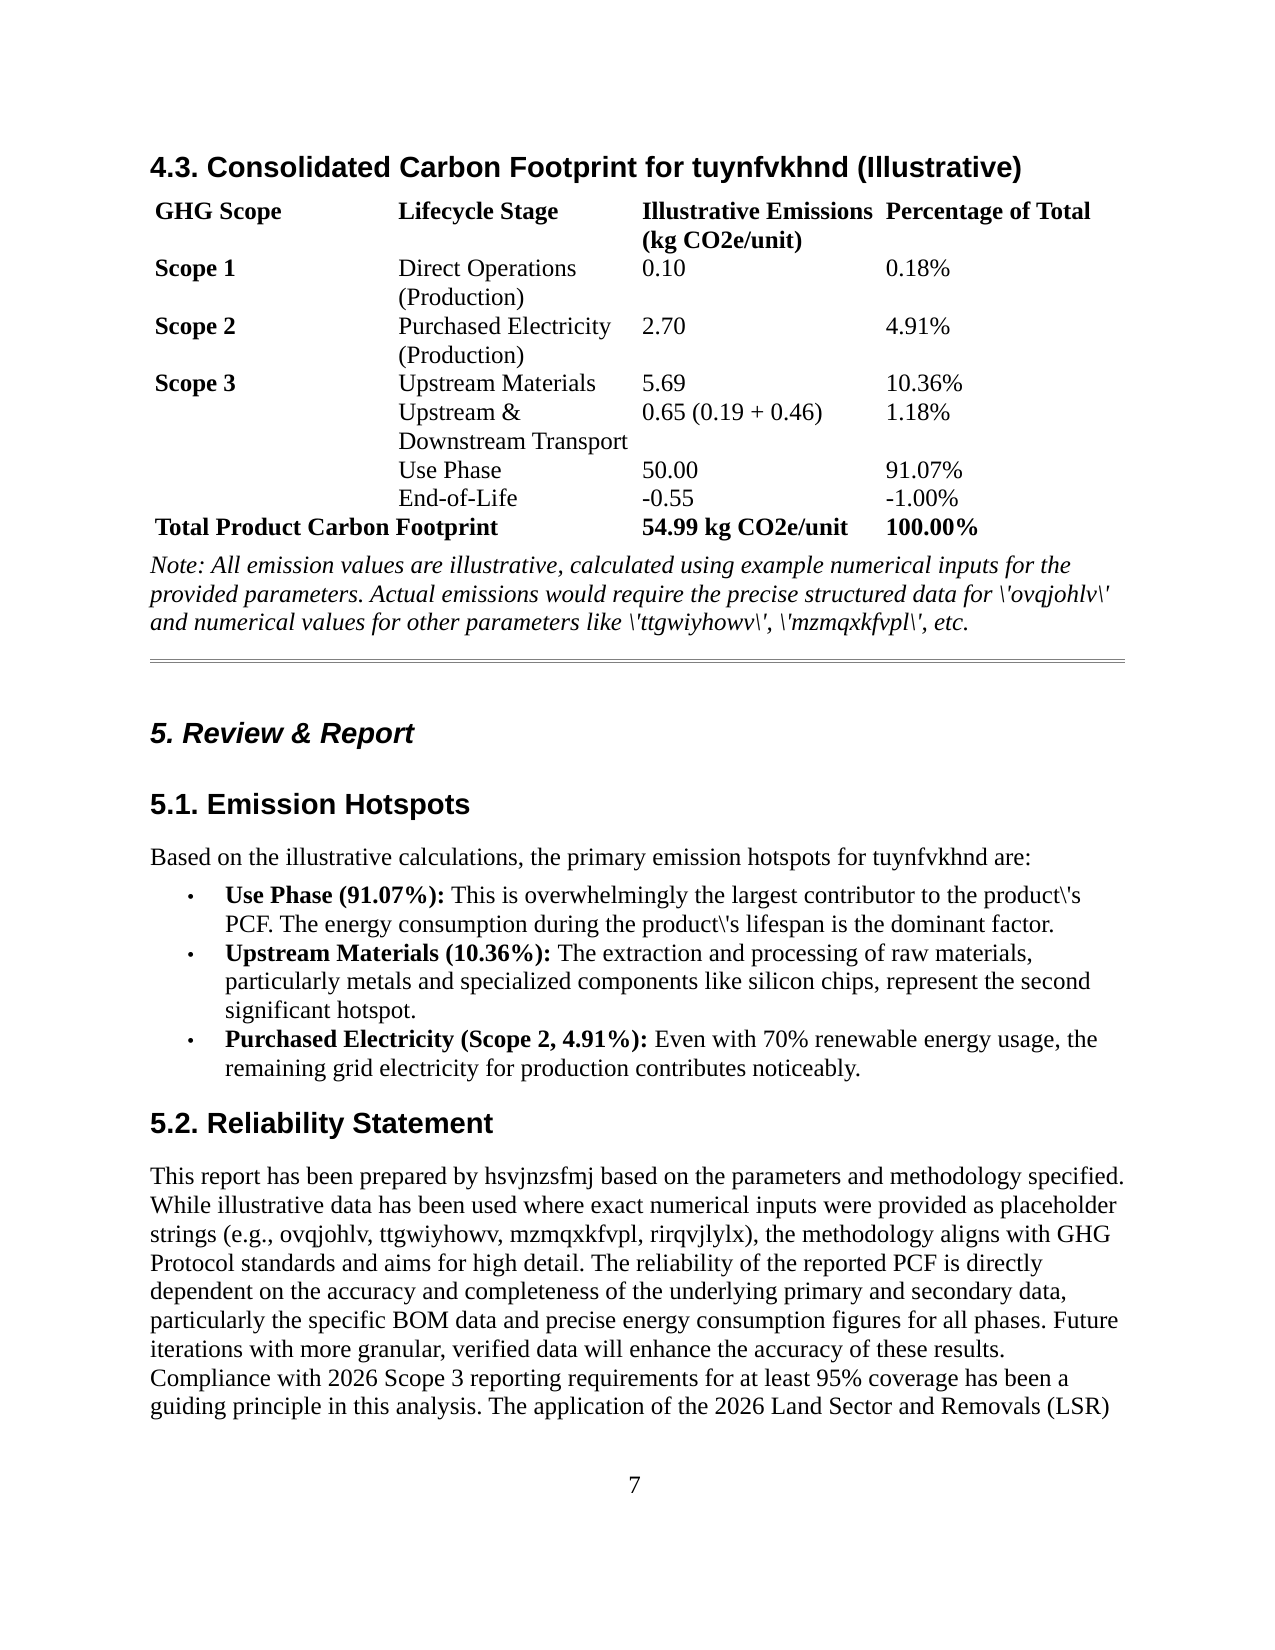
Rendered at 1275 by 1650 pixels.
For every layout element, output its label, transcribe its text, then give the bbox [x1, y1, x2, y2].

subtitle 5.1. Emission Hotspots [150, 787, 1125, 821]
table_cell 54.99 kg CO2e/unit [638, 512, 881, 541]
table_cell -0.55 [638, 484, 881, 512]
table_cell 2.70 [638, 311, 881, 368]
table_cell 1.18% [881, 397, 1125, 455]
table_cell Scope 2 [150, 311, 394, 368]
table_cell End-of-Life [394, 484, 637, 512]
table_cell 100.00% [881, 512, 1125, 541]
text Based on the illustrative calculations, the primary emission hotspots for tuynfvkhnd are: [150, 842, 1125, 871]
table_cell 0.65 (0.19 + 0.46) [638, 397, 881, 455]
table_cell Total Product Carbon Footprint [150, 512, 637, 541]
list Use Phase (91.07%): This is overwhelmingly the largest contributor to the product\'s PCF. The energy consumption during the product\'s lifespan is the dominant factor. [187, 880, 1125, 938]
table_cell Use Phase [394, 455, 637, 483]
text Note: All emission values are illustrative, calculated using example numerical inputs for the provided parameters. Actual emissions would require the precise structured data for \'ovqjohlv\' and numerical values for other parameters like \'ttgwiyhowv\', \'mzmqxkfvpl\', etc. [150, 550, 1125, 636]
table_cell 0.10 [638, 254, 881, 311]
table_cell Purchased Electricity (Production) [394, 311, 637, 368]
list Purchased Electricity (Scope 2, 4.91%): Even with 70% renewable energy usage, the remaining grid electricity for production contributes noticeably. [187, 1024, 1125, 1081]
table_cell Scope 3 [150, 369, 394, 512]
table_header Illustrative Emissions (kg CO2e/unit) [638, 196, 881, 253]
subtitle 4.3. Consolidated Carbon Footprint for tuynfvkhnd (Illustrative) [150, 150, 1125, 183]
table_cell 91.07% [881, 455, 1125, 483]
table_cell Upstream Materials [394, 369, 637, 397]
table_cell 5.69 [638, 369, 881, 397]
table_cell -1.00% [881, 484, 1125, 512]
subtitle 5.2. Reliability Statement [150, 1106, 1125, 1140]
table_header GHG Scope [150, 196, 394, 253]
table_cell 4.91% [881, 311, 1125, 368]
list Upstream Materials (10.36%): The extraction and processing of raw materials, particularly metals and specialized components like silicon chips, represent the second significant hotspot. [187, 938, 1125, 1024]
table_cell Direct Operations (Production) [394, 254, 637, 311]
table_header Percentage of Total [881, 196, 1125, 253]
table_header Lifecycle Stage [394, 196, 637, 253]
subtitle 5. Review & Report [150, 716, 1125, 750]
table_cell 10.36% [881, 369, 1125, 397]
text This report has been prepared by hsvjnzsfmj based on the parameters and methodology specified. While illustrative data has been used where exact numerical inputs were provided as placeholder strings (e.g., ovqjohlv, ttgwiyhowv, mzmqxkfvpl, rirqvjlylx), the methodology aligns with GHG Protocol standards and aims for high detail. The reliability of the reported PCF is directly dependent on the accuracy and completeness of the underlying primary and secondary data, particularly the specific BOM data and precise energy consumption figures for all phases. Future iterations with more granular, verified data will enhance the accuracy of these results. Compliance with 2026 Scope 3 reporting requirements for at least 95% coverage has been a guiding principle in this analysis. The application of the 2026 Land Sector and Removals (LSR) [150, 1161, 1125, 1420]
table_cell Upstream & Downstream Transport [394, 397, 637, 455]
table_cell 0.18% [881, 254, 1125, 311]
table_cell 50.00 [638, 455, 881, 483]
table_cell Scope 1 [150, 254, 394, 311]
